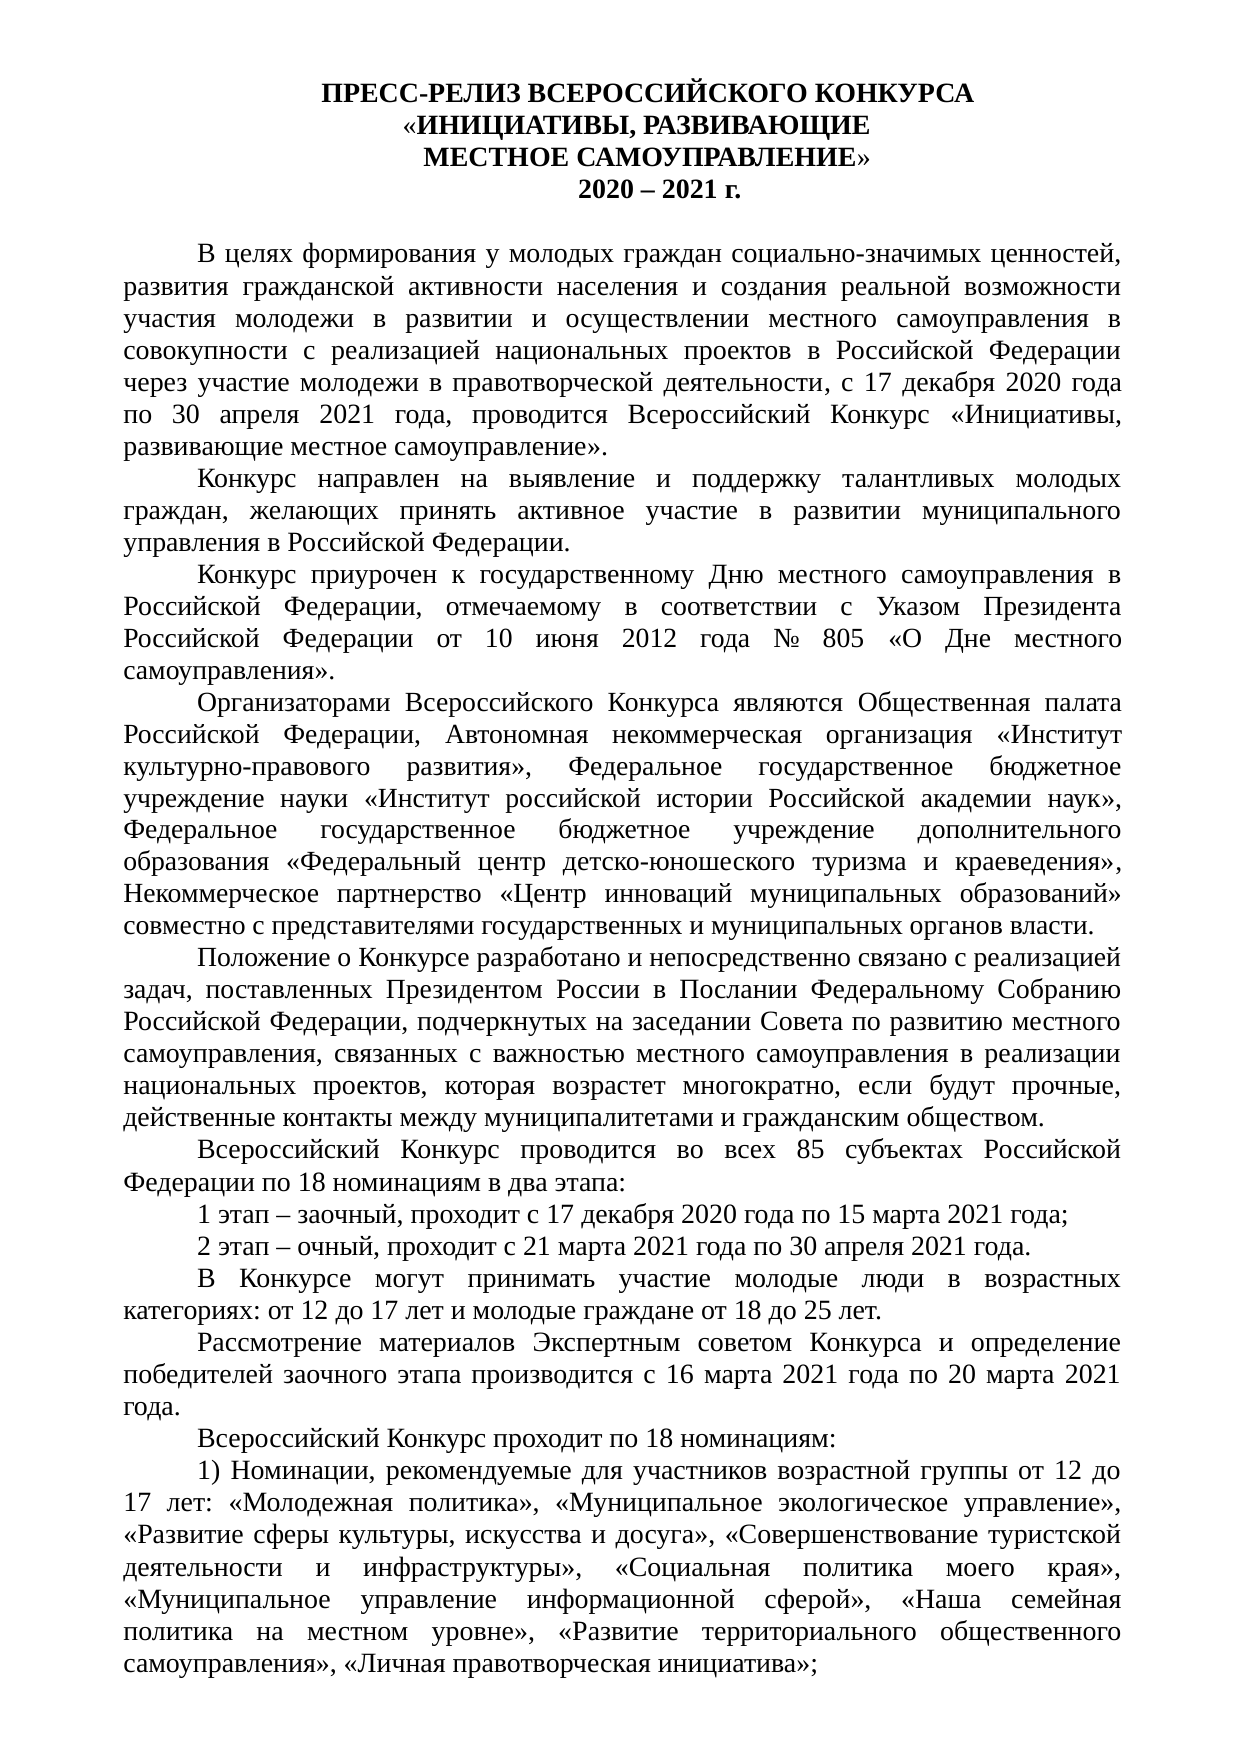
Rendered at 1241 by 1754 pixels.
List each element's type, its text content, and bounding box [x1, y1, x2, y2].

text «ИНИЦИАТИВЫ, РАЗВИВАЮЩИЕ [123, 108, 1122, 141]
text Всероссийский Конкурс проводится во всех 85 субъектах Российской Федерации по 18 номинациям в два этапа: [123, 1133, 1122, 1197]
text Организаторами Всероссийского Конкурса являются Общественная палата Российской Федерации, Автономная некоммерческая организация «Институт культурно-правового развития», Федеральное государственное бюджетное учреждение науки «Институт российской истории Российской академии наук», Федеральное государственное бюджетное учреждение дополнительного образования «Федеральный центр детско-юношеского туризма и краеведения», Некоммерческое партнерство «Центр инноваций муниципальных образований» совместно с представителями государственных и муниципальных органов власти. [123, 686, 1122, 941]
text 1) Номинации, рекомендуемые для участников возрастной группы от 12 до 17 лет: «Молодежная политика», «Муниципальное экологическое управление», «Развитие сферы культуры, искусства и досуга», «Совершенствование туристской деятельности и инфраструктуры», «Социальная политика моего края», «Муниципальное управление информационной сферой», «Наша семейная политика на местном уровне», «Развитие территориального общественного самоуправления», «Личная правотворческая инициатива»; [123, 1454, 1122, 1678]
text 2020 – 2021 г. [123, 173, 1122, 205]
text Конкурс приурочен к государственному Дню местного самоуправления в Российской Федерации, отмечаемому в соответствии с Указом Президента Российской Федерации от 10 июня 2012 года № 805 «О Дне местного самоуправления». [123, 558, 1122, 686]
text ПРЕСС-РЕЛИЗ ВСЕРОССИЙСКОГО КОНКУРСА [123, 75, 1122, 108]
text 1 этап – заочный, проходит с 17 декабря 2020 года по 15 марта 2021 года; [123, 1197, 1122, 1229]
text Конкурс направлен на выявление и поддержку талантливых молодых граждан, желающих принять активное участие в развитии муниципального управления в Российской Федерации. [123, 461, 1122, 558]
text Положение о Конкурсе разработано и непосредственно связано с реализацией задач, поставленных Президентом России в Послании Федеральному Собранию Российской Федерации, подчеркнутых на заседании Совета по развитию местного самоуправления, связанных с важностью местного самоуправления в реализации национальных проектов, которая возрастет многократно, если будут прочные, действенные контакты между муниципалитетами и гражданским обществом. [123, 941, 1122, 1133]
text 2 этап – очный, проходит с 21 марта 2021 года по 30 апреля 2021 года. [123, 1229, 1122, 1261]
text Всероссийский Конкурс проходит по 18 номинациям: [123, 1422, 1122, 1454]
text В Конкурсе могут принимать участие молодые люди в возрастных категориях: от 12 до 17 лет и молодые граждане от 18 до 25 лет. [123, 1261, 1122, 1325]
text МЕСТНОЕ САМОУПРАВЛЕНИЕ» [123, 141, 1122, 173]
text Рассмотрение материалов Экспертным советом Конкурса и определение победителей заочного этапа производится с 16 марта 2021 года по 20 марта 2021 года. [123, 1325, 1122, 1422]
text В целях формирования у молодых граждан социально-значимых ценностей, развития гражданской активности населения и создания реальной возможности участия молодежи в развитии и осуществлении местного самоуправления в совокупности с реализацией национальных проектов в Российской Федерации через участие молодежи в правотворческой деятельности, с 17 декабря 2020 года по 30 апреля 2021 года, проводится Всероссийский Конкурс «Инициативы, развивающие местное самоуправление». [123, 237, 1122, 461]
